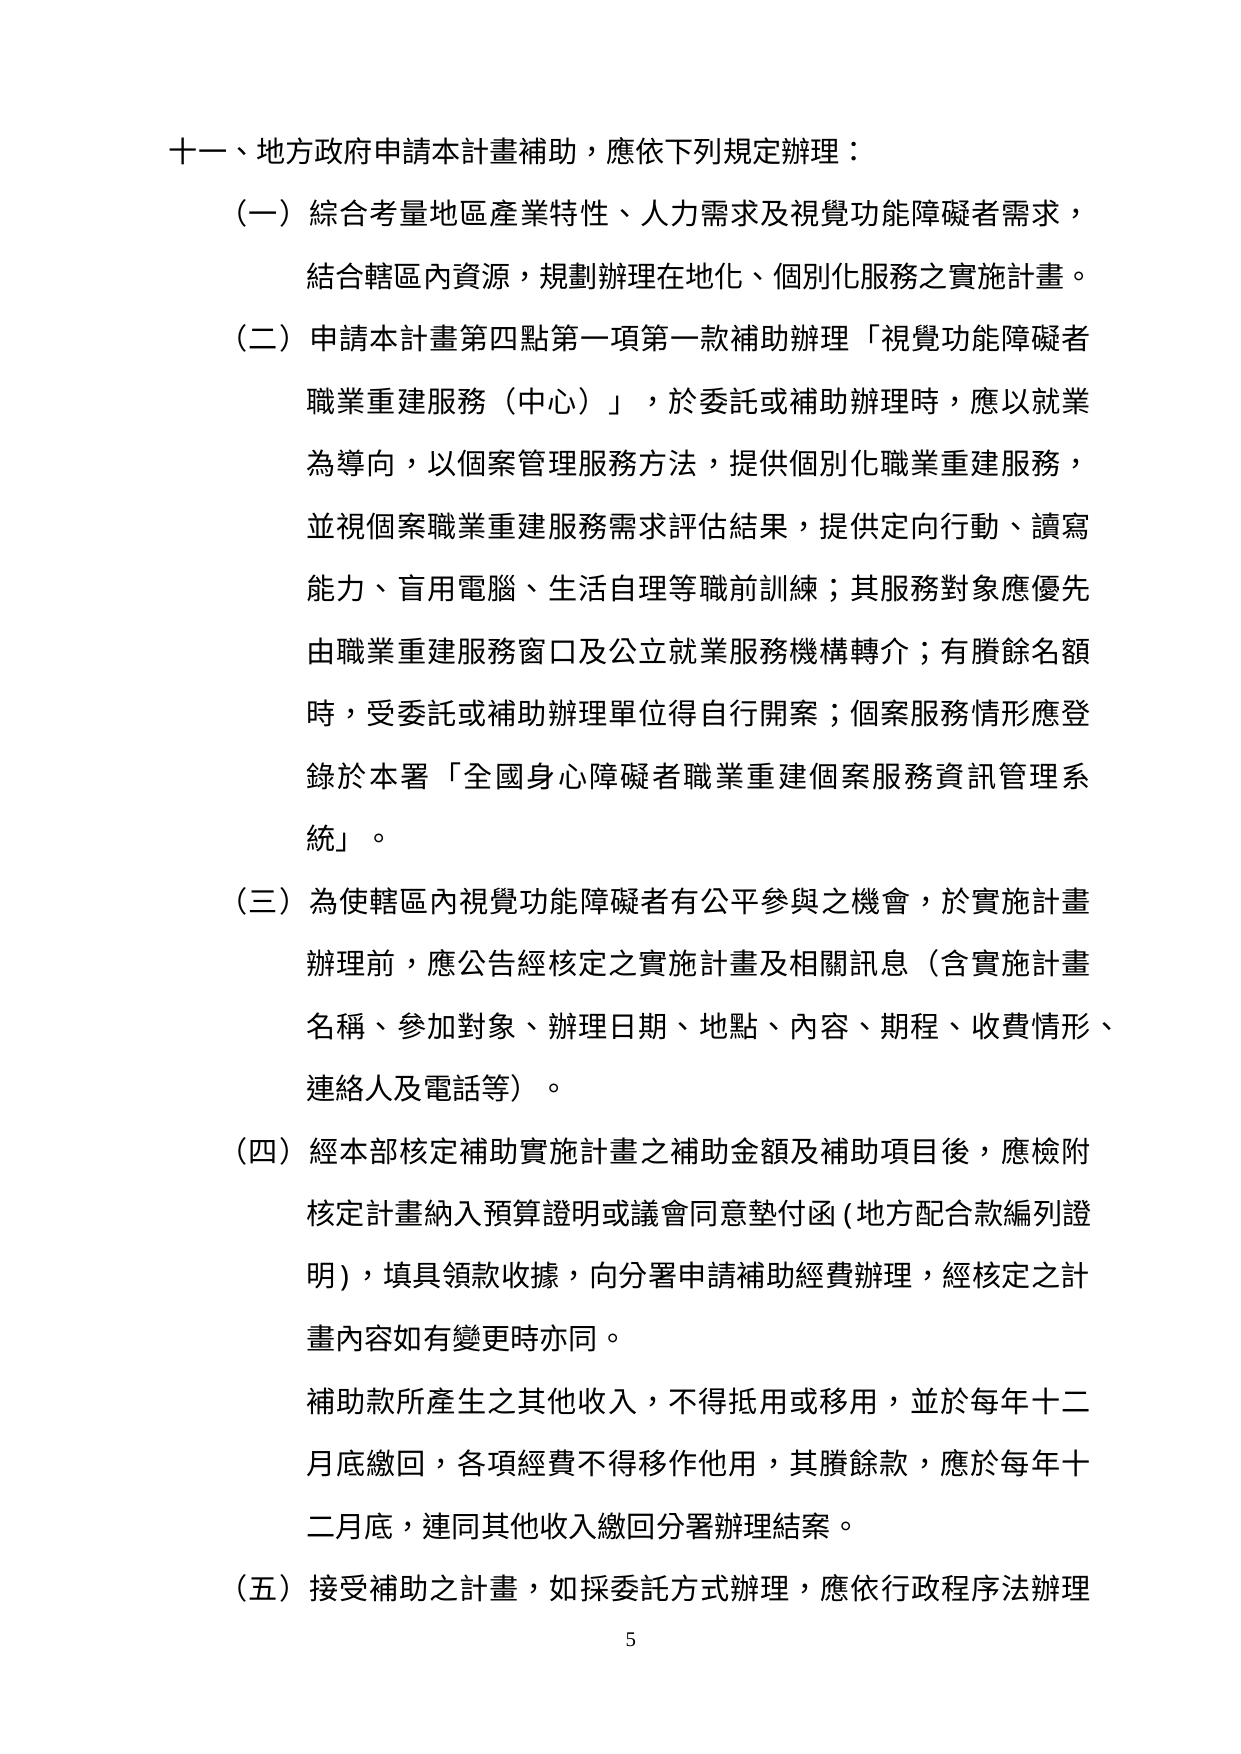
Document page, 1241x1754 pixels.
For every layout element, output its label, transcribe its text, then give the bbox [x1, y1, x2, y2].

text （四）經本部核定補助實施計畫之補助金額及補助項目後，應檢附核定計畫納入預算證明或議會同意墊付函(地方配合款編列證明)，填具領款收據，向分署申請補助經費辦理，經核定之計畫內容如有變更時亦同。 [219, 1108, 1092, 1358]
text 補助款所產生之其他收入，不得抵用或移用，並於每年十二月底繳回，各項經費不得移作他用，其賸餘款，應於每年十二月底，連同其他收入繳回分署辦理結案。 [306, 1358, 1092, 1545]
text （三）為使轄區內視覺功能障礙者有公平參與之機會，於實施計畫辦理前，應公告經核定之實施計畫及相關訊息（含實施計畫名稱、參加對象、辦理日期、地點、內容、期程、收費情形、連絡人及電話等）。 [219, 858, 1092, 1108]
text （二）申請本計畫第四點第一項第一款補助辦理「視覺功能障礙者職業重建服務（中心）」，於委託或補助辦理時，應以就業為導向，以個案管理服務方法，提供個別化職業重建服務，並視個案職業重建服務需求評估結果，提供定向行動、讀寫能力、盲用電腦、生活自理等職前訓練；其服務對象應優先由職業重建服務窗口及公立就業服務機構轉介；有賸餘名額時，受委託或補助辦理單位得自行開案；個案服務情形應登錄於本署「全國身心障礙者職業重建個案服務資訊管理系統」。 [219, 295, 1092, 858]
text （一）綜合考量地區產業特性、人力需求及視覺功能障礙者需求，結合轄區內資源，規劃辦理在地化、個別化服務之實施計畫。 [219, 170, 1092, 295]
text （五）接受補助之計畫，如採委託方式辦理，應依行政程序法辦理 [219, 1545, 1092, 1608]
text 十一、地方政府申請本計畫補助，應依下列規定辦理： [169, 108, 1092, 170]
